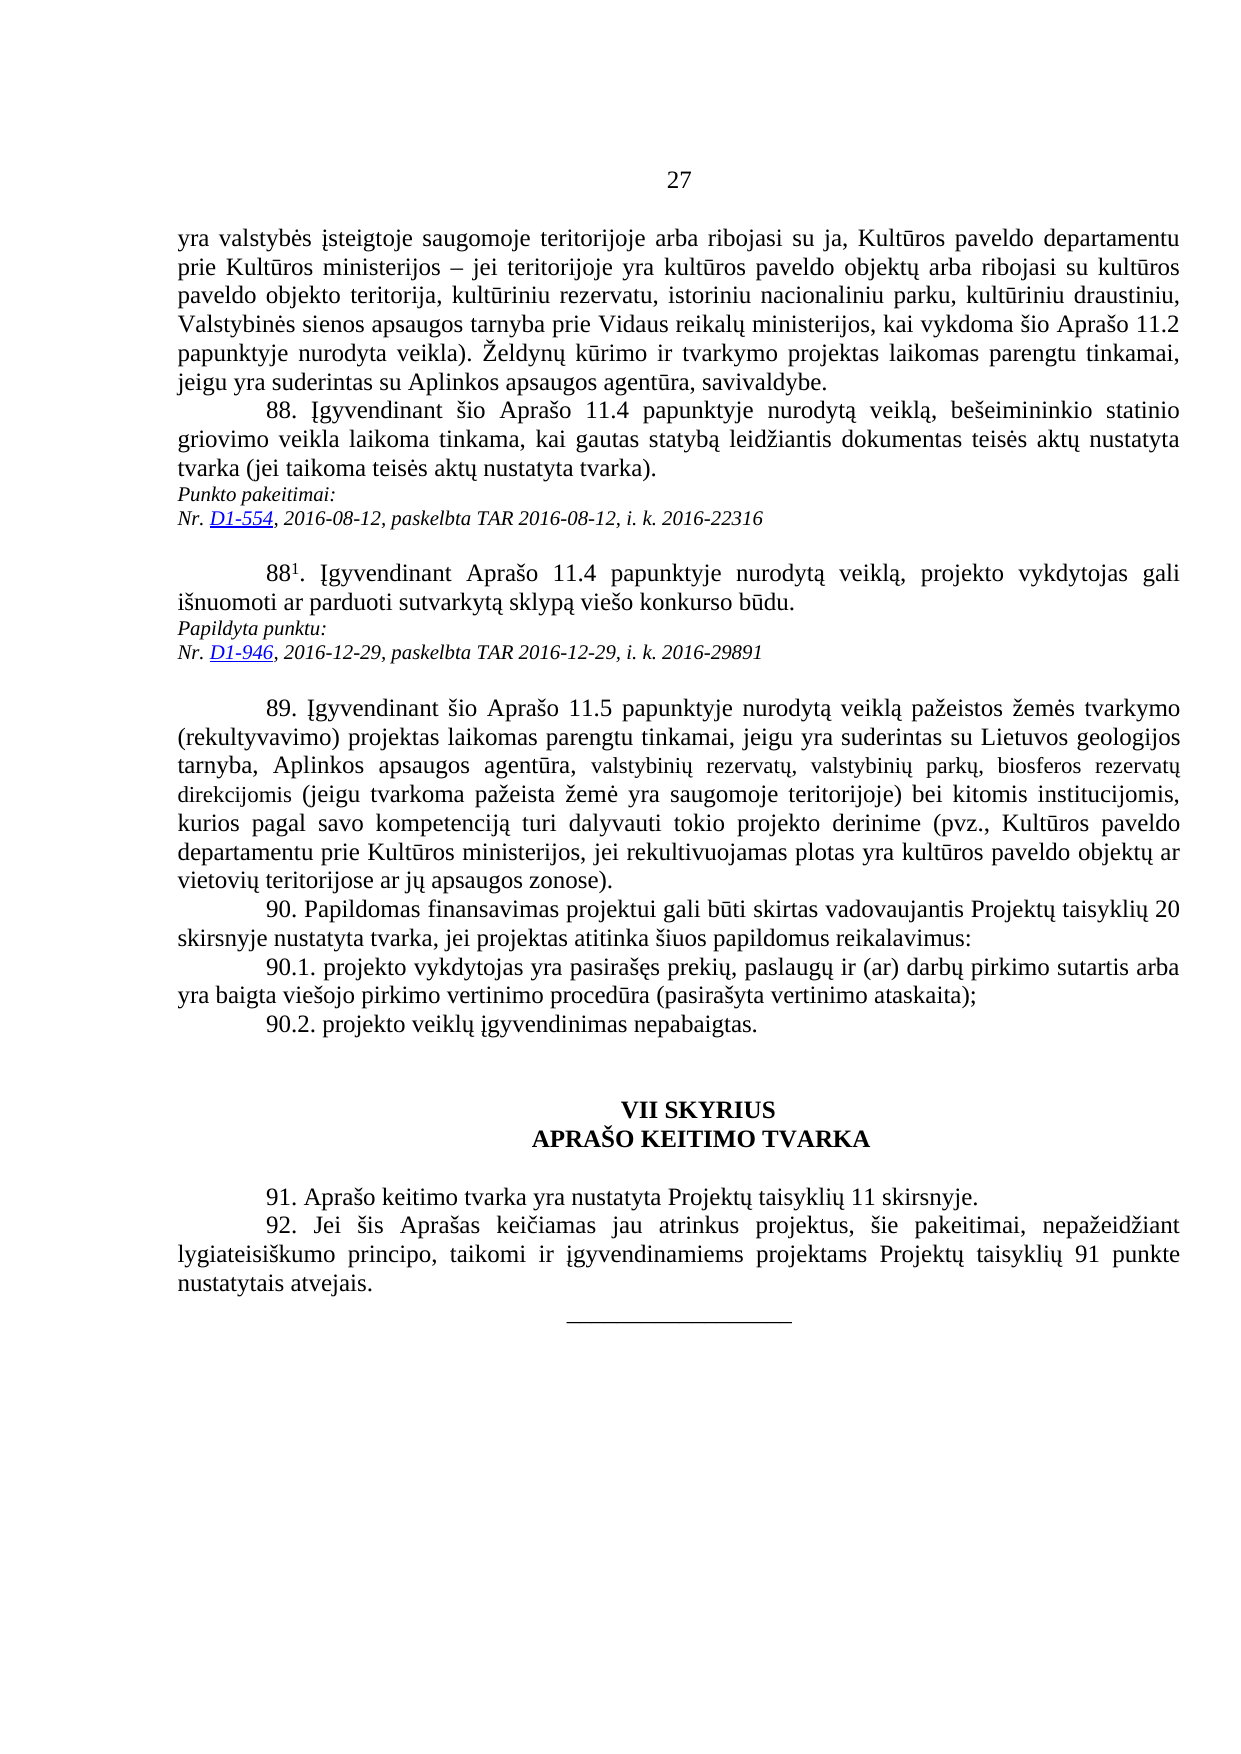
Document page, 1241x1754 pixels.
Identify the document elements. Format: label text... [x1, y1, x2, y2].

text 89. Įgyvendinant šio Aprašo 11.5 papunktyje nurodytą veiklą pažeistos žemės tvarkymo (rekultyvavimo) projektas laikomas parengtu tinkamai, jeigu yra suderintas su Lietuvos geologijos tarnyba, Aplinkos apsaugos agentūra, valstybinių rezervatų, valstybinių parkų, biosferos rezervatų direkcijomis (jeigu tvarkoma pažeista žemė yra saugomoje teritorijoje) bei kitomis institucijomis, kurios pagal savo kompetenciją turi dalyvauti tokio projekto derinime (pvz., Kultūros paveldo departamentu prie Kultūros ministerijos, jei rekultivuojamas plotas yra kultūros paveldo objektų ar vietovių teritorijose ar jų apsaugos zonose). [177, 693, 1181, 894]
text 91. Aprašo keitimo tvarka yra nustatyta Projektų taisyklių 11 skirsnyje. [177, 1182, 1181, 1210]
text yra valstybės įsteigtoje saugomoje teritorijoje arba ribojasi su ja, Kultūros paveldo departamentu prie Kultūros ministerijos – jei teritorijoje yra kultūros paveldo objektų arba ribojasi su kultūros paveldo objekto teritorija, kultūriniu rezervatu, istoriniu nacionaliniu parku, kultūriniu draustiniu, Valstybinės sienos apsaugos tarnyba prie Vidaus reikalų ministerijos, kai vykdoma šio Aprašo 11.2 papunktyje nurodyta veikla). Želdynų kūrimo ir tvarkymo projektas laikomas parengtu tinkamai, jeigu yra suderintas su Aplinkos apsaugos agentūra, savivaldybe. [177, 223, 1181, 395]
text Nr. D1-946, 2016-12-29, paskelbta TAR 2016-12-29, i. k. 2016-29891 [177, 640, 1181, 664]
text Papildyta punktu: [177, 616, 1181, 640]
text APRAŠO KEITIMO TVARKA [215, 1124, 1181, 1153]
text 881. Įgyvendinant Aprašo 11.4 papunktyje nurodytą veiklą, projekto vykdytojas gali išnuomoti ar parduoti sutvarkytą sklypą viešo konkurso būdu. [177, 558, 1181, 616]
text Nr. D1-554, 2016-08-12, paskelbta TAR 2016-08-12, i. k. 2016-22316 [177, 506, 1181, 530]
text Punkto pakeitimai: [177, 482, 1181, 506]
text 88. Įgyvendinant šio Aprašo 11.4 papunktyje nurodytą veiklą, bešeimininkio statinio griovimo veikla laikoma tinkama, kai gautas statybą leidžiantis dokumentas teisės aktų nustatyta tvarka (jei taikoma teisės aktų nustatyta tvarka). [177, 395, 1181, 482]
text __________________ [177, 1297, 1181, 1325]
text VII SKYRIUS [215, 1095, 1181, 1124]
text 90.2. projekto veiklų įgyvendinimas nepabaigtas. [266, 1009, 1181, 1038]
text 90. Papildomas finansavimas projektui gali būti skirtas vadovaujantis Projektų taisyklių 20 skirsnyje nustatyta tvarka, jei projektas atitinka šiuos papildomus reikalavimus: [177, 894, 1181, 952]
text 92. Jei šis Aprašas keičiamas jau atrinkus projektus, šie pakeitimai, nepažeidžiant lygiateisiškumo principo, taikomi ir įgyvendinamiems projektams Projektų taisyklių 91 punkte nustatytais atvejais. [177, 1210, 1181, 1297]
text 90.1. projekto vykdytojas yra pasirašęs prekių, paslaugų ir (ar) darbų pirkimo sutartis arba yra baigta viešojo pirkimo vertinimo procedūra (pasirašyta vertinimo ataskaita); [177, 952, 1181, 1009]
